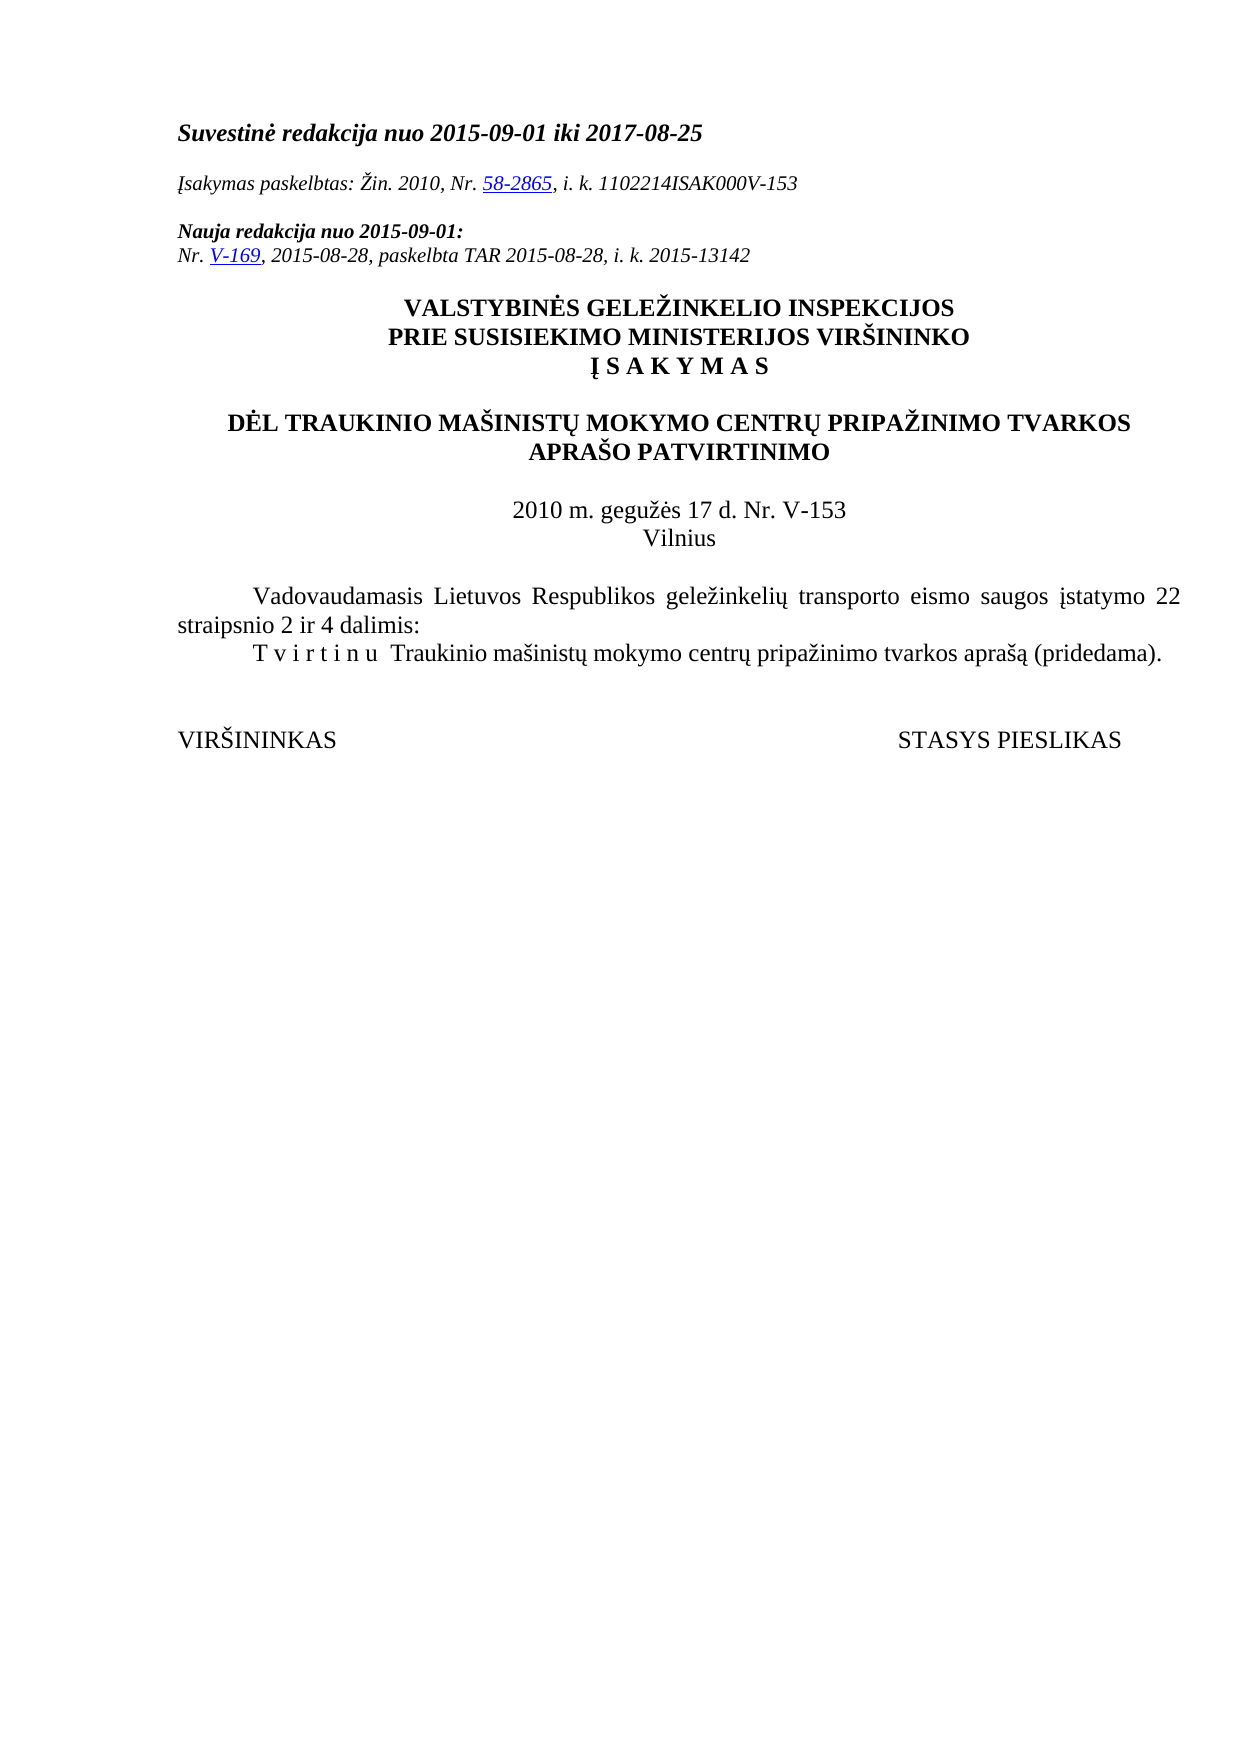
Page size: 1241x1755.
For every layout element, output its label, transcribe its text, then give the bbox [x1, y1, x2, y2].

text Tvirtinu Traukinio mašinistų mokymo centrų pripažinimo tvarkos aprašą (pridedama). [177, 638, 1181, 667]
text PRIE SUSISIEKIMO MINISTERIJOS VIRŠININKO [177, 322, 1181, 351]
text Įsakymas paskelbtas: Žin. 2010, Nr. 58-2865, i. k. 1102214ISAK000V-153 [177, 171, 1181, 195]
text VALSTYBINĖS GELEŽINKELIO INSPEKCIJOS [177, 293, 1181, 322]
text Vilnius [177, 523, 1181, 552]
text Suvestinė redakcija nuo 2015-09-01 iki 2017-08-25 [177, 118, 1181, 147]
text DĖL TRAUKINIO MAŠINISTŲ MOKYMO CENTRŲ PRIPAŽINIMO TVARKOS APRAŠO PATVIRTINIMO [177, 408, 1181, 466]
text Vadovaudamasis Lietuvos Respublikos geležinkelių transporto eismo saugos įstatymo 22 straipsnio 2 ir 4 dalimis: [177, 581, 1181, 638]
text Nr. V-169, 2015-08-28, paskelbta TAR 2015-08-28, i. k. 2015-13142 [177, 243, 1181, 267]
text ĮSAKYMAS [177, 351, 1181, 380]
text Viršininkas Stasys Pieslikas [177, 725, 1181, 753]
text Nauja redakcija nuo 2015-09-01: [177, 219, 1181, 243]
text 2010 m. gegužės 17 d. Nr. V-153 [177, 495, 1181, 523]
